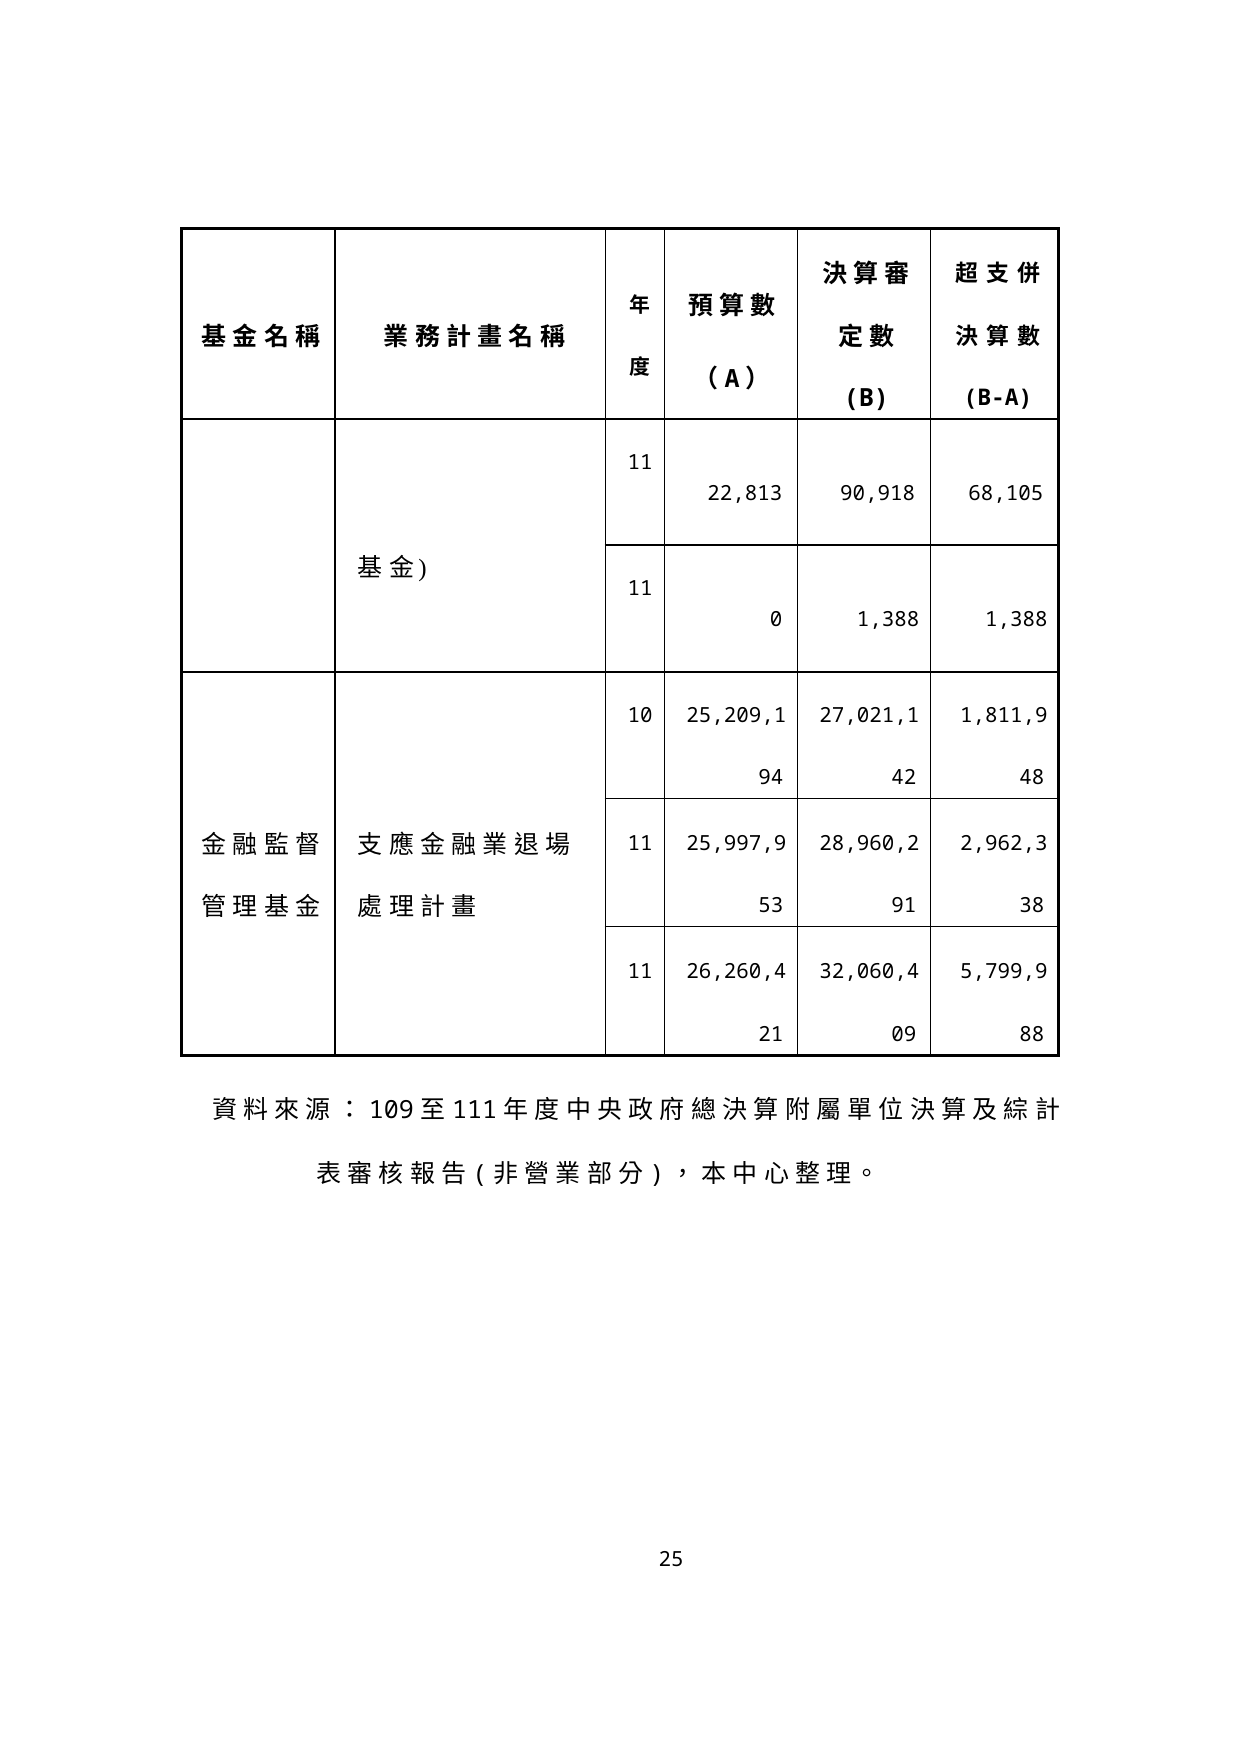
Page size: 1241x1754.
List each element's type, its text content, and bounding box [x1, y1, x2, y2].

table_cell 基金) [336, 420, 605, 671]
table_cell 32,060,409 [798, 927, 930, 1054]
table_header 預算數 （A） [665, 230, 797, 418]
table_cell 25,209,194 [665, 673, 797, 797]
table_cell 26,260,421 [665, 927, 797, 1054]
table_cell 22,813 [665, 420, 797, 544]
table_header 業務計畫名稱 [336, 230, 605, 418]
table_cell 1,388 [798, 546, 930, 671]
table_cell 1,388 [931, 546, 1057, 671]
table_cell 5,799,988 [931, 927, 1057, 1054]
table_cell 111 [606, 927, 664, 1054]
table_cell 支應金融業退場處理計畫 [336, 673, 605, 1054]
table_cell 0 [665, 546, 797, 671]
table_cell 68,105 [931, 420, 1057, 544]
table_header 超支併決算數(B-A) [931, 230, 1057, 418]
table_header 決算審定數(B) [798, 230, 930, 418]
table_cell 111 [606, 546, 664, 671]
table_cell 28,960,291 [798, 799, 930, 926]
table_cell 金融監督管理基金 [183, 673, 334, 1054]
table_cell 110 [606, 799, 664, 926]
table_cell 27,021,142 [798, 673, 930, 797]
table_cell 25,997,953 [665, 799, 797, 926]
table_cell 1,811,948 [931, 673, 1057, 797]
table_cell [183, 420, 334, 671]
table_cell 110 [606, 420, 664, 544]
table_header 年度 [606, 230, 664, 418]
table_cell 109 [606, 673, 664, 797]
table_cell 2,962,338 [931, 799, 1057, 926]
table_header 基金名稱 [183, 230, 334, 418]
text 資料來源：109至111年度中央政府總決算附屬單位決算及綜計表審核報告(非營業部分)，本中心整理。 [163, 1057, 1063, 1182]
table_cell 90,918 [798, 420, 930, 544]
